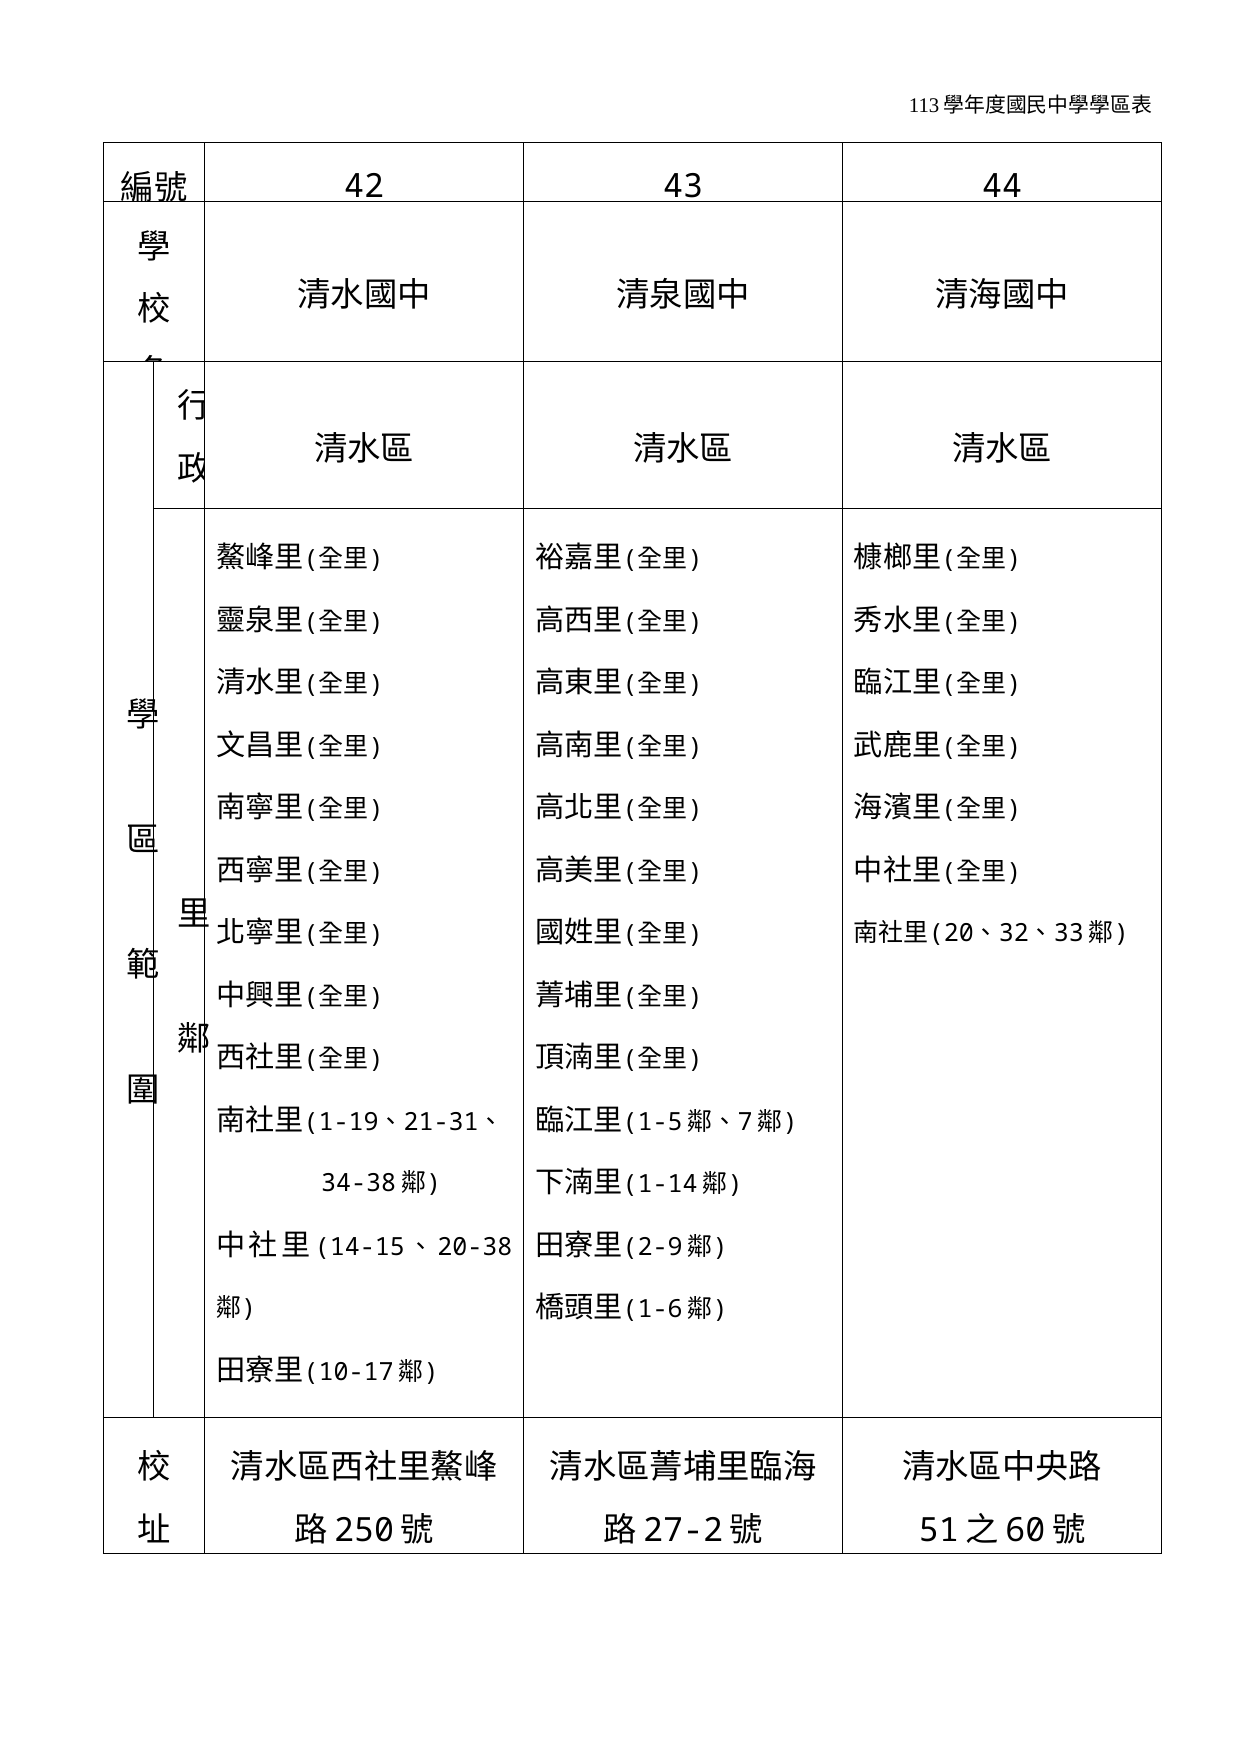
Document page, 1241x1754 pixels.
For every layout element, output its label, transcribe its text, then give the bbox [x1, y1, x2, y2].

table_cell 清水區 [843, 362, 1161, 508]
table_cell 槺榔里(全里) 秀水里(全里) 臨江里(全里) 武鹿里(全里) 海濱里(全里) 中社里(全里) 南社里(20、32、33鄰) [843, 509, 1161, 1417]
table_cell 鰲峰里(全里) 靈泉里(全里) 清水里(全里) 文昌里(全里) 南寧里(全里) 西寧里(全里) 北寧里(全里) 中興里(全里) 西社里(全里) 南社里(1-19、21-31、 34-38鄰) 中社里(14-15、20-38鄰) 田寮里(10-17鄰) 橋頭里(7-38鄰) 下湳里(15-28鄰) 秀水里(12、16-20鄰) 吳厝里(全里) 海風里(全里) 楊厝里(全里) [205, 509, 523, 1417]
table_cell 清水區中央路 51之60號 [843, 1418, 1161, 1553]
table_cell 校址 [104, 1418, 204, 1553]
table_header 編號 [104, 143, 204, 201]
table_cell 清水區菁埔里臨海路27-2號 [524, 1418, 842, 1553]
table_cell 清水國中 [205, 202, 523, 361]
table_cell 清水區西社里鰲峰路250號 [205, 1418, 523, 1553]
table_cell 行政區 [154, 362, 204, 508]
table_cell 清水區 [205, 362, 523, 508]
table_header 42 [205, 143, 523, 201]
table_cell 學校名稱 [104, 202, 204, 361]
table_cell 清水區 [524, 362, 842, 508]
table_cell 里 鄰 [154, 509, 204, 1417]
table_cell 學 區 範 圍 [104, 362, 153, 1417]
table_header 43 [524, 143, 842, 201]
table_cell 清海國中 [843, 202, 1161, 361]
table_cell 清泉國中 [524, 202, 842, 361]
table_cell 裕嘉里(全里) 高西里(全里) 高東里(全里) 高南里(全里) 高北里(全里) 高美里(全里) 國姓里(全里) 菁埔里(全里) 頂湳里(全里) 臨江里(1-5鄰、7鄰) 下湳里(1-14鄰) 田寮里(2-9鄰) 橋頭里(1-6鄰) [524, 509, 842, 1417]
table_cell 行政區 [198, 461, 204, 471]
table_header 44 [843, 143, 1161, 201]
